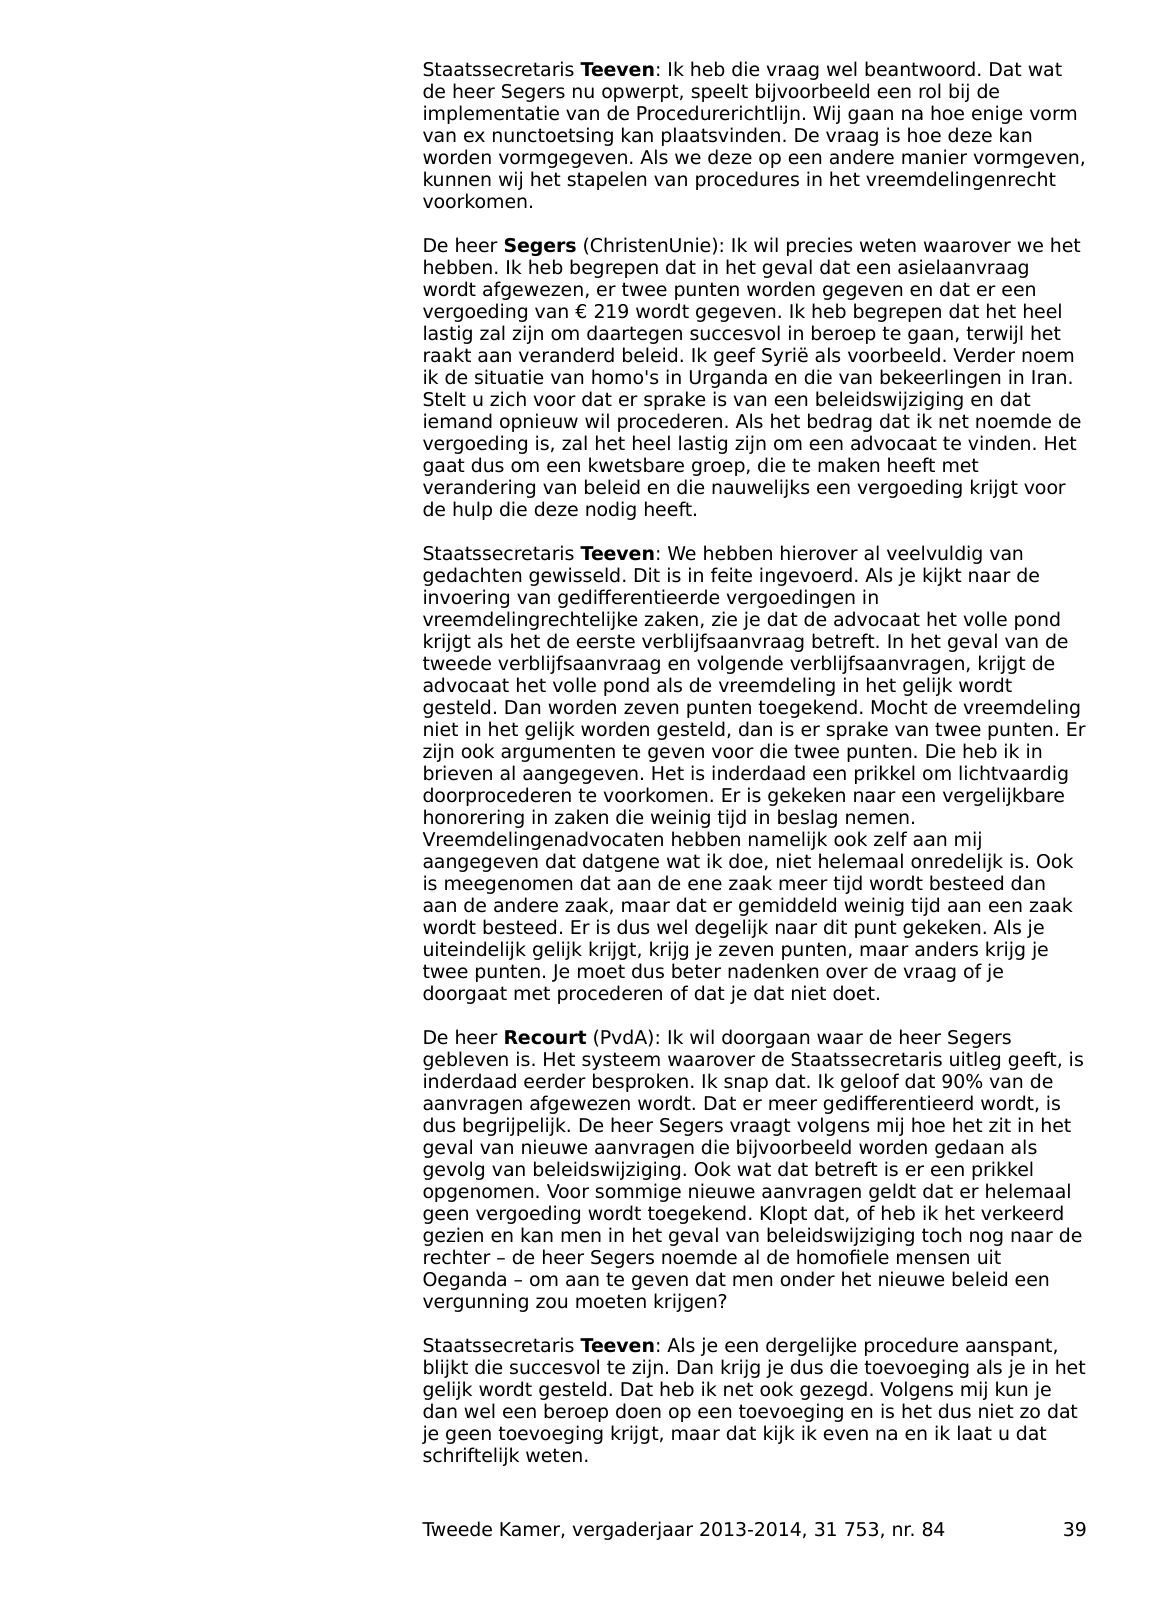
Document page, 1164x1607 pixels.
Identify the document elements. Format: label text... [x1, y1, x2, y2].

text Staatssecretaris Teeven: We hebben hierover al veelvuldig van gedachten gewisseld. Dit is in feite ingevoerd. Als je kijkt naar de invoering van gedifferentieerde vergoedingen in vreemdelingrechtelijke zaken, zie je dat de advocaat het volle pond krijgt als het de eerste verblijfsaanvraag betreft. In het geval van de tweede verblijfsaanvraag en volgende verblijfsaanvragen, krijgt de advocaat het volle pond als de vreemdeling in het gelijk wordt gesteld. Dan worden zeven punten toegekend. Mocht de vreemdeling niet in het gelijk worden gesteld, dan is er sprake van twee punten. Er zijn ook argumenten te geven voor die twee punten. Die heb ik in brieven al aangegeven. Het is inderdaad een prikkel om lichtvaardig doorprocederen te voorkomen. Er is gekeken naar een vergelijkbare honorering in zaken die weinig tijd in beslag nemen. Vreemdelingenadvocaten hebben namelijk ook zelf aan mij aangegeven dat datgene wat ik doe, niet helemaal onredelijk is. Ook is meegenomen dat aan de ene zaak meer tijd wordt besteed dan aan de andere zaak, maar dat er gemiddeld weinig tijd aan een zaak wordt besteed. Er is dus wel degelijk naar dit punt gekeken. Als je uiteindelijk gelijk krijgt, krijg je zeven punten, maar anders krijg je twee punten. Je moet dus beter nadenken over de vraag of je doorgaat met procederen of dat je dat niet doet. [422, 543, 1087, 1004]
text De heer Segers (ChristenUnie): Ik wil precies weten waarover we het hebben. Ik heb begrepen dat in het geval dat een asielaanvraag wordt afgewezen, er twee punten worden gegeven en dat er een vergoeding van € 219 wordt gegeven. Ik heb begrepen dat het heel lastig zal zijn om daartegen succesvol in beroep te gaan, terwijl het raakt aan veranderd beleid. Ik geef Syrië als voorbeeld. Verder noem ik de situatie van homo's in Urganda en die van bekeerlingen in Iran. Stelt u zich voor dat er sprake is van een beleidswijziging en dat iemand opnieuw wil procederen. Als het bedrag dat ik net noemde de vergoeding is, zal het heel lastig zijn om een advocaat te vinden. Het gaat dus om een kwetsbare groep, die te maken heeft met verandering van beleid en die nauwelijks een vergoeding krijgt voor de hulp die deze nodig heeft. [422, 235, 1087, 521]
text De heer Recourt (PvdA): Ik wil doorgaan waar de heer Segers gebleven is. Het systeem waarover de Staatssecretaris uitleg geeft, is inderdaad eerder besproken. Ik snap dat. Ik geloof dat 90% van de aanvragen afgewezen wordt. Dat er meer gedifferentieerd wordt, is dus begrijpelijk. De heer Segers vraagt volgens mij hoe het zit in het geval van nieuwe aanvragen die bijvoorbeeld worden gedaan als gevolg van beleidswijziging. Ook wat dat betreft is er een prikkel opgenomen. Voor sommige nieuwe aanvragen geldt dat er helemaal geen vergoeding wordt toegekend. Klopt dat, of heb ik het verkeerd gezien en kan men in het geval van beleidswijziging toch nog naar de rechter – de heer Segers noemde al de homofiele mensen uit Oeganda – om aan te geven dat men onder het nieuwe beleid een vergunning zou moeten krijgen? [422, 1027, 1087, 1312]
text Staatssecretaris Teeven: Ik heb die vraag wel beantwoord. Dat wat de heer Segers nu opwerpt, speelt bijvoorbeeld een rol bij de implementatie van de Procedurerichtlijn. Wij gaan na hoe enige vorm van ex nunctoetsing kan plaatsvinden. De vraag is hoe deze kan worden vormgegeven. Als we deze op een andere manier vormgeven, kunnen wij het stapelen van procedures in het vreemdelingenrecht voorkomen. [422, 59, 1087, 213]
text Staatssecretaris Teeven: Als je een dergelijke procedure aanspant, blijkt die succesvol te zijn. Dan krijg je dus die toevoeging als je in het gelijk wordt gesteld. Dat heb ik net ook gezegd. Volgens mij kun je dan wel een beroep doen op een toevoeging en is het dus niet zo dat je geen toevoeging krijgt, maar dat kijk ik even na en ik laat u dat schriftelijk weten. [422, 1335, 1087, 1467]
